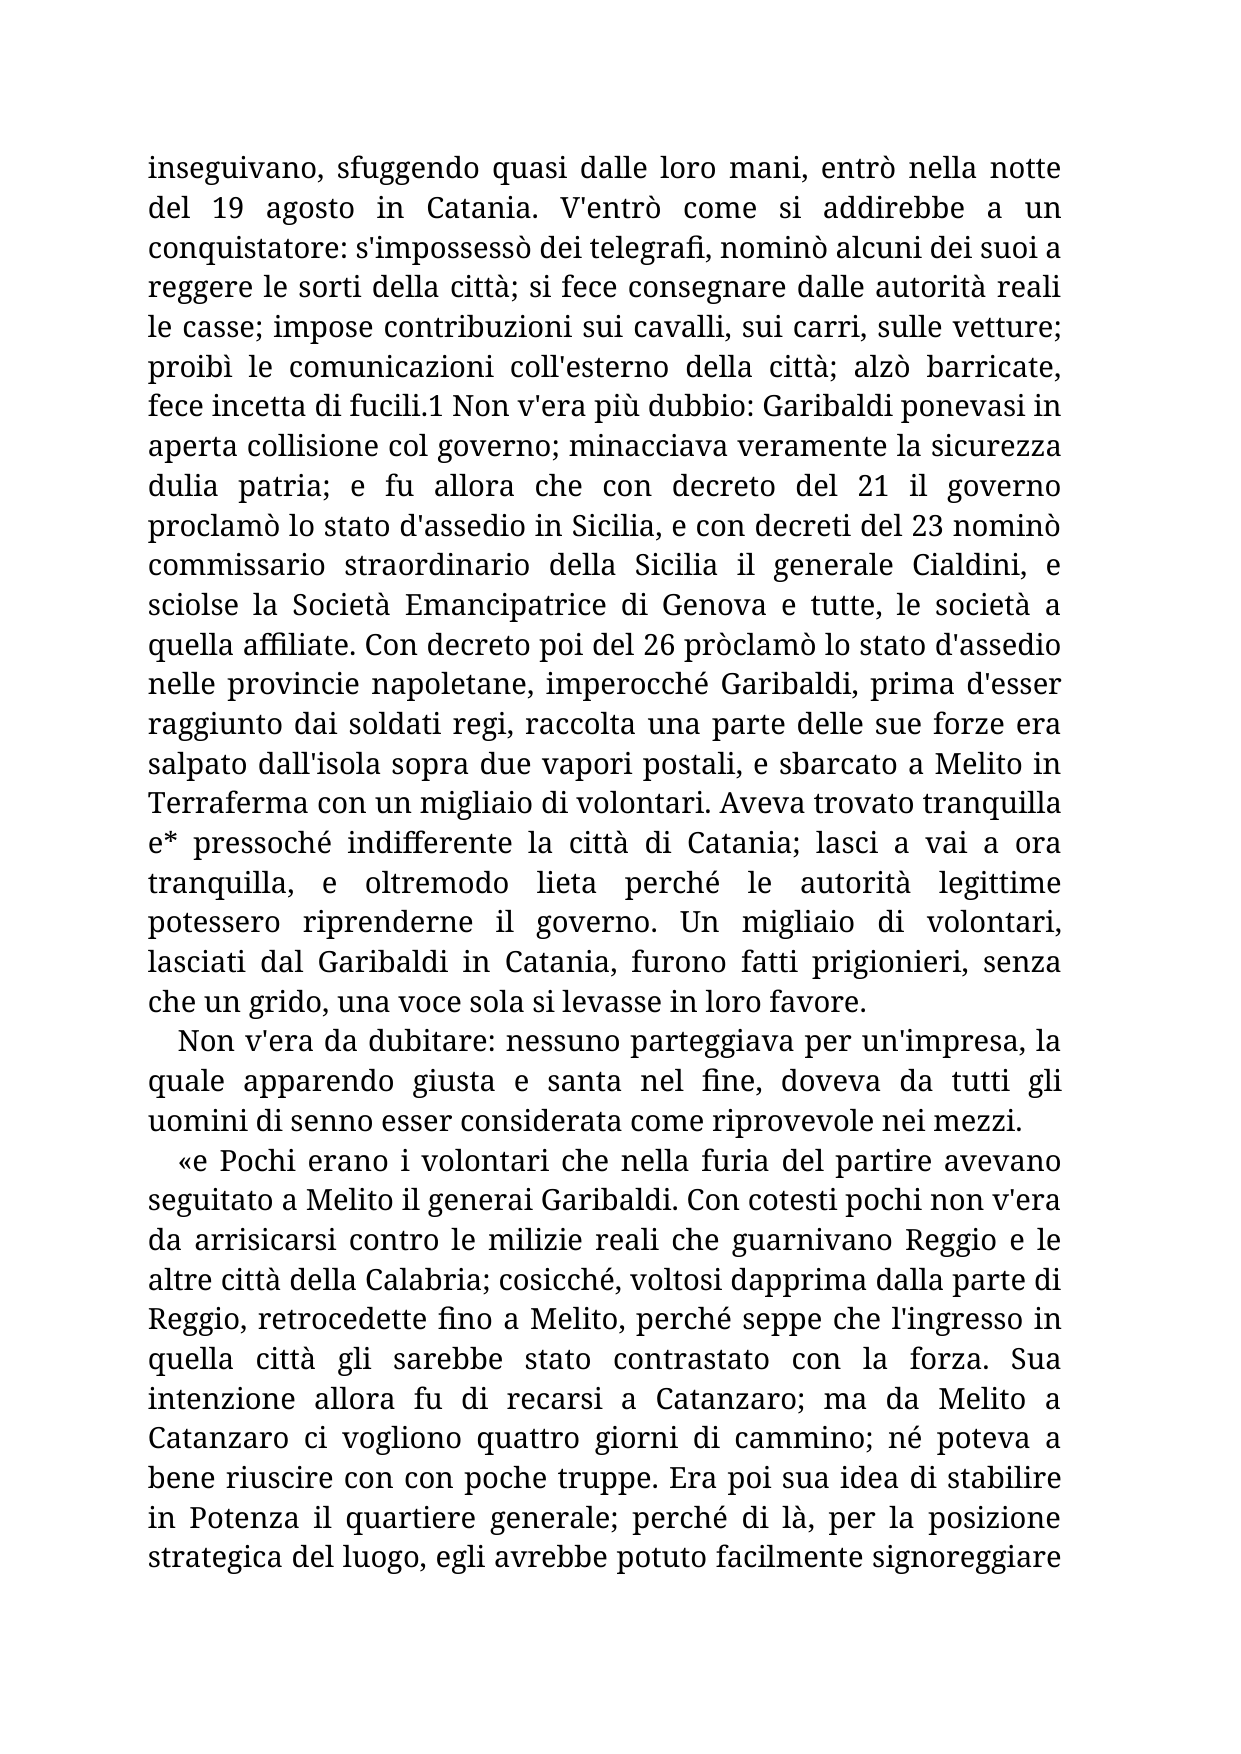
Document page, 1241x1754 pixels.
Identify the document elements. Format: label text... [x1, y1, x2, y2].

text inseguivano, sfuggendo quasi dalle loro mani, entrò nella notte del 19 agosto in Catania. V'entrò come si addirebbe a un conquistatore: s'impossessò dei telegrafi, nominò alcuni dei suoi a reggere le sorti della città; si fece consegnare dalle autorità reali le casse; impose contribuzioni sui cavalli, sui carri, sulle vetture; proibì le comunicazioni coll'esterno della città; alzò barricate, fece incetta di fucili.1 Non v'era più dubbio: Garibaldi ponevasi in aperta collisione col governo; minacciava veramente la sicurezza dulia patria; e fu allora che con decreto del 21 il governo proclamò lo stato d'assedio in Sicilia, e con decreti del 23 nominò commissario straordinario della Sicilia il generale Cialdini, e sciolse la Società Emancipatrice di Genova e tutte, le società a quella affiliate. Con decreto poi del 26 pròclamò lo stato d'assedio nelle provincie napoletane, imperocché Garibaldi, prima d'esser raggiunto dai soldati regi, raccolta una parte delle sue forze era salpato dall'isola sopra due vapori postali, e sbarcato a Melito in Terraferma con un migliaio di volontari. Aveva trovato tranquilla e* pressoché indifferente la città di Catania; lasci a vai a ora tranquilla, e oltremodo lieta perché le autorità legittime potessero riprenderne il governo. Un migliaio di volontari, lasciati dal Garibaldi in Catania, furono fatti prigionieri, senza che un grido, una voce sola si levasse in loro favore. [148, 148, 1063, 1021]
text «e Pochi erano i volontari che nella furia del partire avevano seguitato a Melito il generai Garibaldi. Con cotesti pochi non v'era da arrisicarsi contro le milizie reali che guarnivano Reggio e le altre città della Calabria; cosicché, voltosi dapprima dalla parte di Reggio, retrocedette fino a Melito, perché seppe che l'ingresso in quella città gli sarebbe stato contrastato con la forza. Sua intenzione allora fu di recarsi a Catanzaro; ma da Melito a Catanzaro ci vogliono quattro giorni di cammino; né poteva a bene riuscire con con poche truppe. Era poi sua idea di stabilire in Potenza il quartiere generale; perché di là, per la posizione strategica del luogo, egli avrebbe potuto facilmente signoreggiare [148, 1140, 1063, 1576]
text Non v'era da dubitare: nessuno parteggiava per un'impresa, la quale apparendo giusta e santa nel fine, doveva da tutti gli uomini di senno esser considerata come riprovevole nei mezzi. [148, 1021, 1063, 1140]
